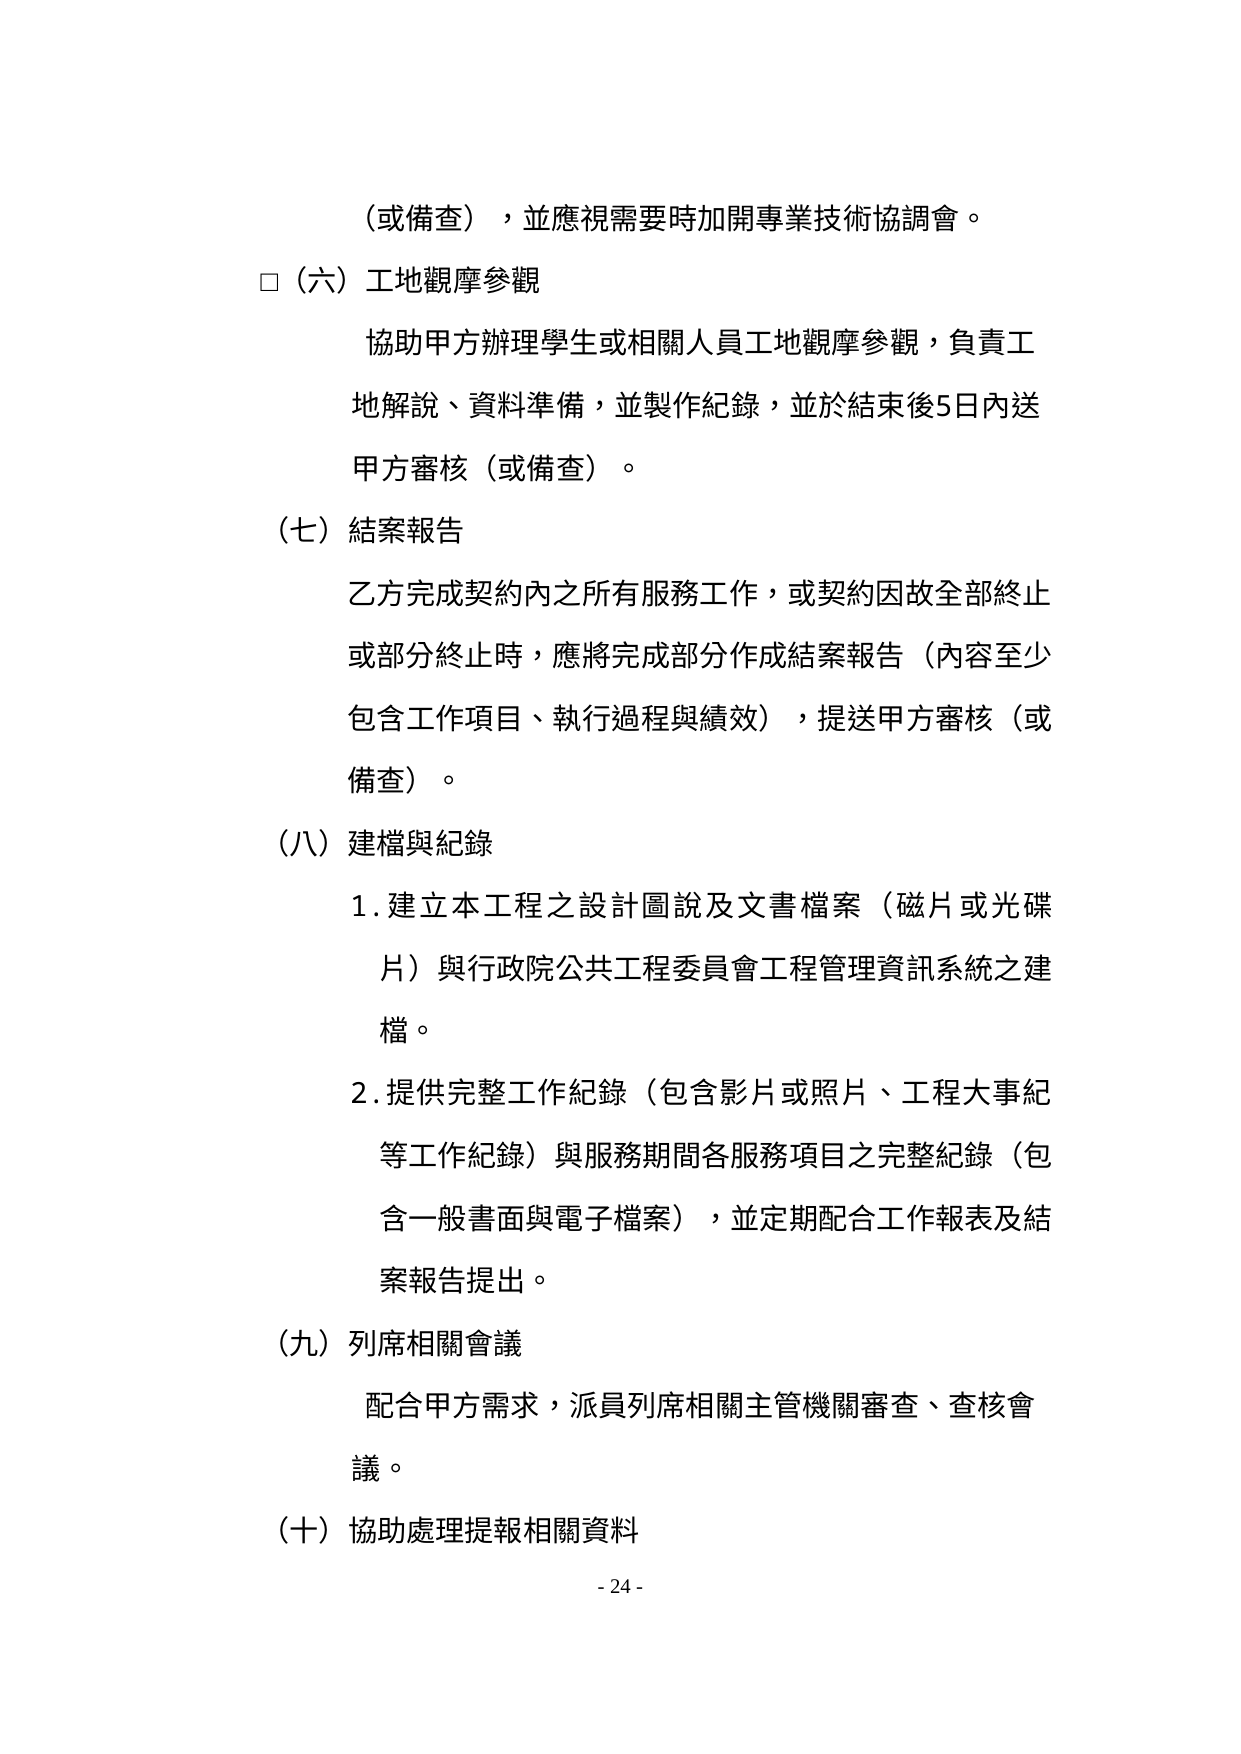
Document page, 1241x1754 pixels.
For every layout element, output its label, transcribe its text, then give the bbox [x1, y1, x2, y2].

text 配合甲方需求，派員列席相關主管機關審查、查核會議。 [260, 1362, 1053, 1487]
text （十）協助處理提報相關資料 [187, 1487, 1053, 1550]
text 1.建立本工程之設計圖說及文書檔案（磁片或光碟片）與行政院公共工程委員會工程管理資訊系統之建檔。 [350, 862, 1053, 1050]
text 協助甲方辦理學生或相關人員工地觀摩參觀，負責工地解說、資料準備，並製作紀錄，並於結束後5日內送甲方審核（或備查）。 [260, 300, 1053, 487]
text □（六）工地觀摩參觀 [187, 237, 1053, 300]
text 乙方完成契約內之所有服務工作，或契約因故全部終止或部分終止時，應將完成部分作成結案報告（內容至少包含工作項目、執行過程與績效），提送甲方審核（或備查）。 [347, 550, 1053, 800]
text 2.提供完整工作紀錄（包含影片或照片、工程大事紀等工作紀錄）與服務期間各服務項目之完整紀錄（包含一般書面與電子檔案），並定期配合工作報表及結案報告提出。 [350, 1050, 1053, 1300]
text （八）建檔與紀錄 [260, 800, 1053, 862]
text （七）結案報告 [187, 487, 1053, 550]
text 由乙方專案計畫主持人或專案經理主持，安排相關規劃設計監造及施工廠商每週1次派專業代表出席，就近1週工作成果檢討與研擬修正未來1週詳細計劃作業進度，並派專人作成會議紀錄，於會議後5日內送甲方審核（或備查），並應視需要時加開專業技術協調會。 [347, 175, 1053, 237]
text （九）列席相關會議 [187, 1300, 1053, 1362]
